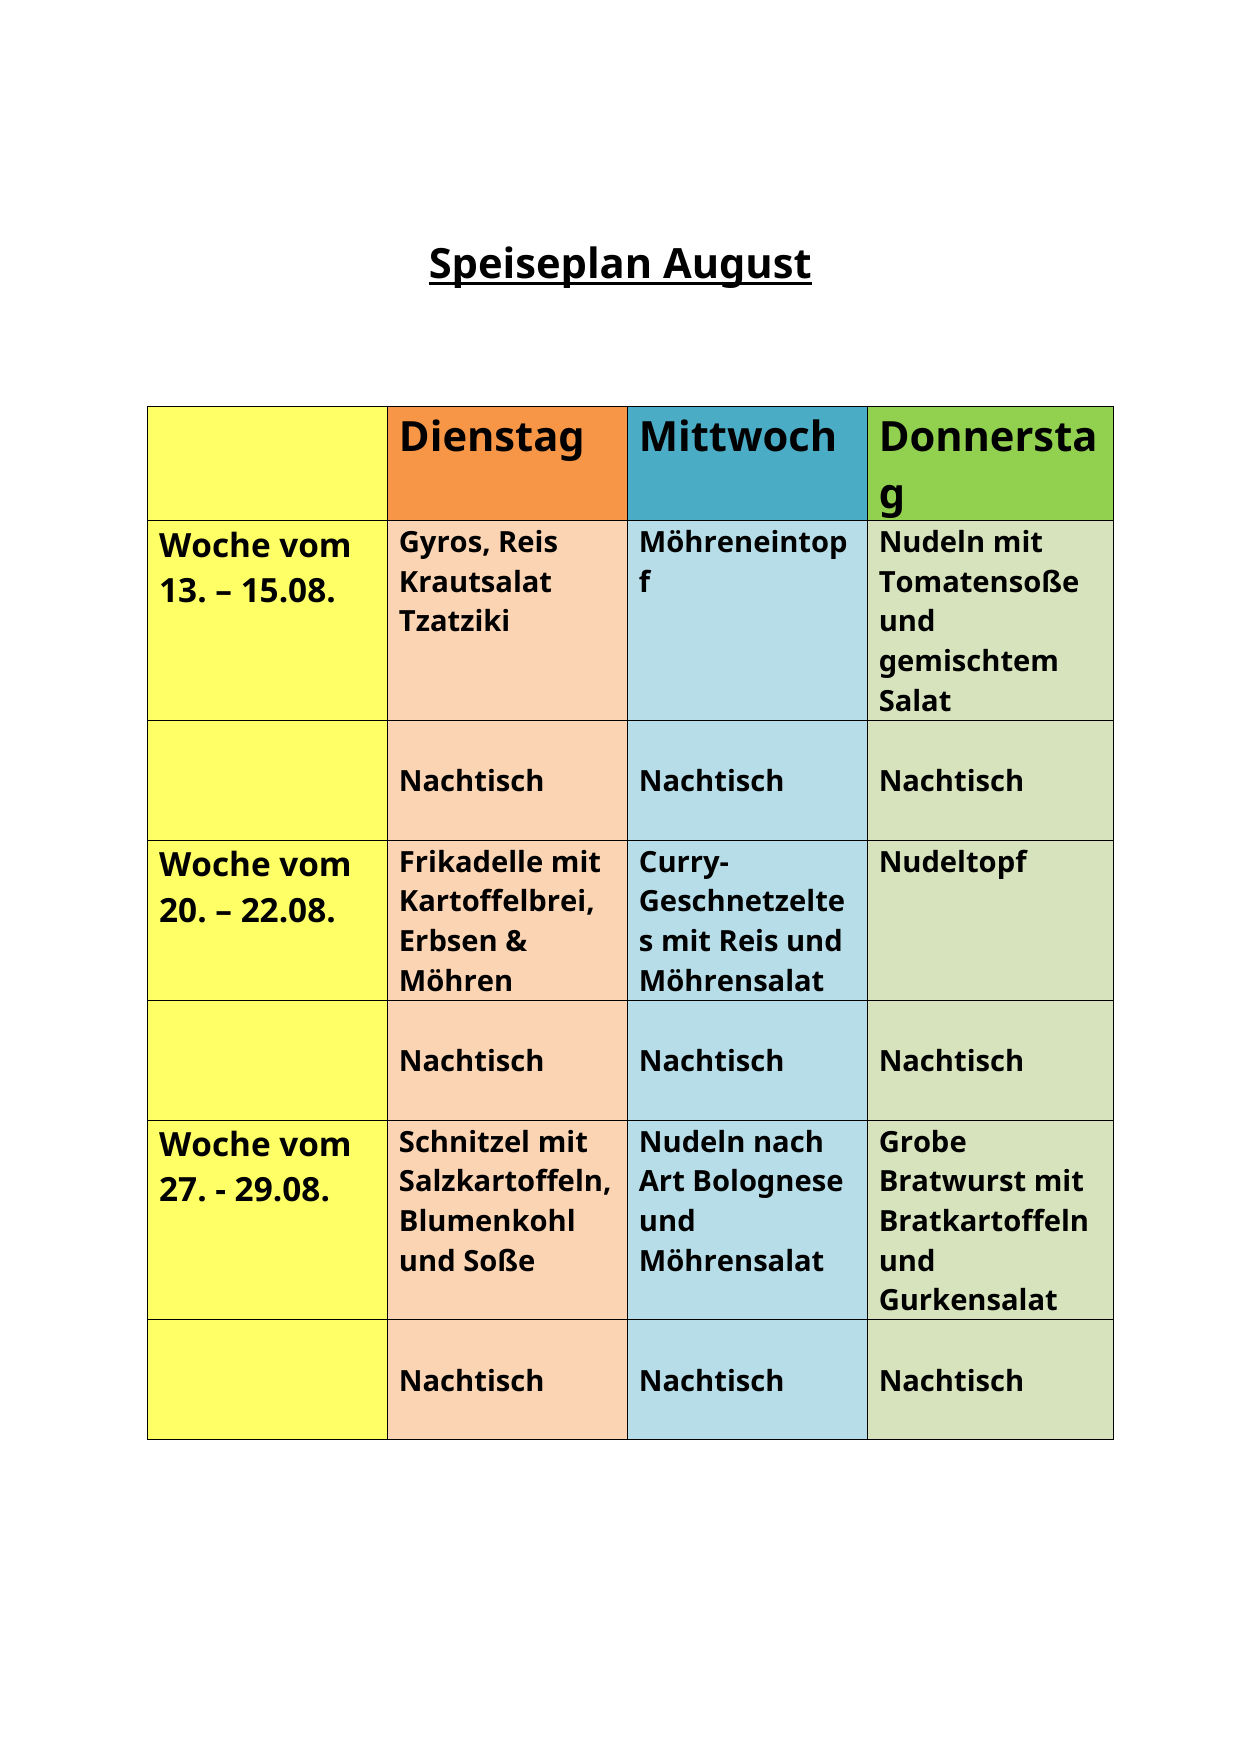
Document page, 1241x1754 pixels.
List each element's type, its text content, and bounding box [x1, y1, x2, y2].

table_cell Möhreneintopf [628, 521, 867, 720]
table_cell [148, 1320, 387, 1439]
table_cell Grobe Bratwurst mit Bratkartoffeln und Gurkensalat [868, 1121, 1113, 1319]
table_cell [148, 1001, 387, 1120]
table_header [148, 407, 387, 520]
table_header Donnerstag [868, 407, 1113, 520]
table_cell Nachtisch [388, 721, 627, 840]
table_cell Nudeln mit Tomatensoße und gemischtem Salat [868, 521, 1113, 720]
table_cell Frikadelle mit Kartoffelbrei, Erbsen & Möhren [388, 841, 627, 1000]
table_cell Woche vom 27. - 29.08. [148, 1121, 387, 1319]
table_cell Nachtisch [868, 1320, 1113, 1439]
table_cell Nachtisch [868, 1001, 1113, 1120]
table_cell [148, 721, 387, 840]
table_cell Nudeltopf [868, 841, 1113, 1000]
table_cell Nudeln nach Art Bolognese und Möhrensalat [628, 1121, 867, 1319]
table_cell Schnitzel mit Salzkartoffeln, Blumenkohl und Soße [388, 1121, 627, 1319]
table_cell Curry-Geschnetzeltes mit Reis und Möhrensalat [628, 841, 867, 1000]
table_cell Nachtisch [628, 721, 867, 840]
text Speiseplan August [148, 234, 1093, 290]
table_cell Nachtisch [388, 1320, 627, 1439]
table_cell Nachtisch [388, 1001, 627, 1120]
table_header Mittwoch [628, 407, 867, 520]
table_header Dienstag [388, 407, 627, 520]
table_cell Nachtisch [628, 1320, 867, 1439]
table_cell Nachtisch [628, 1001, 867, 1120]
table_cell Nachtisch [868, 721, 1113, 840]
table_cell Woche vom 20. – 22.08. [148, 841, 387, 1000]
table_cell Woche vom 13. – 15.08. [148, 521, 387, 720]
table_cell Gyros, Reis Krautsalat Tzatziki [388, 521, 627, 720]
